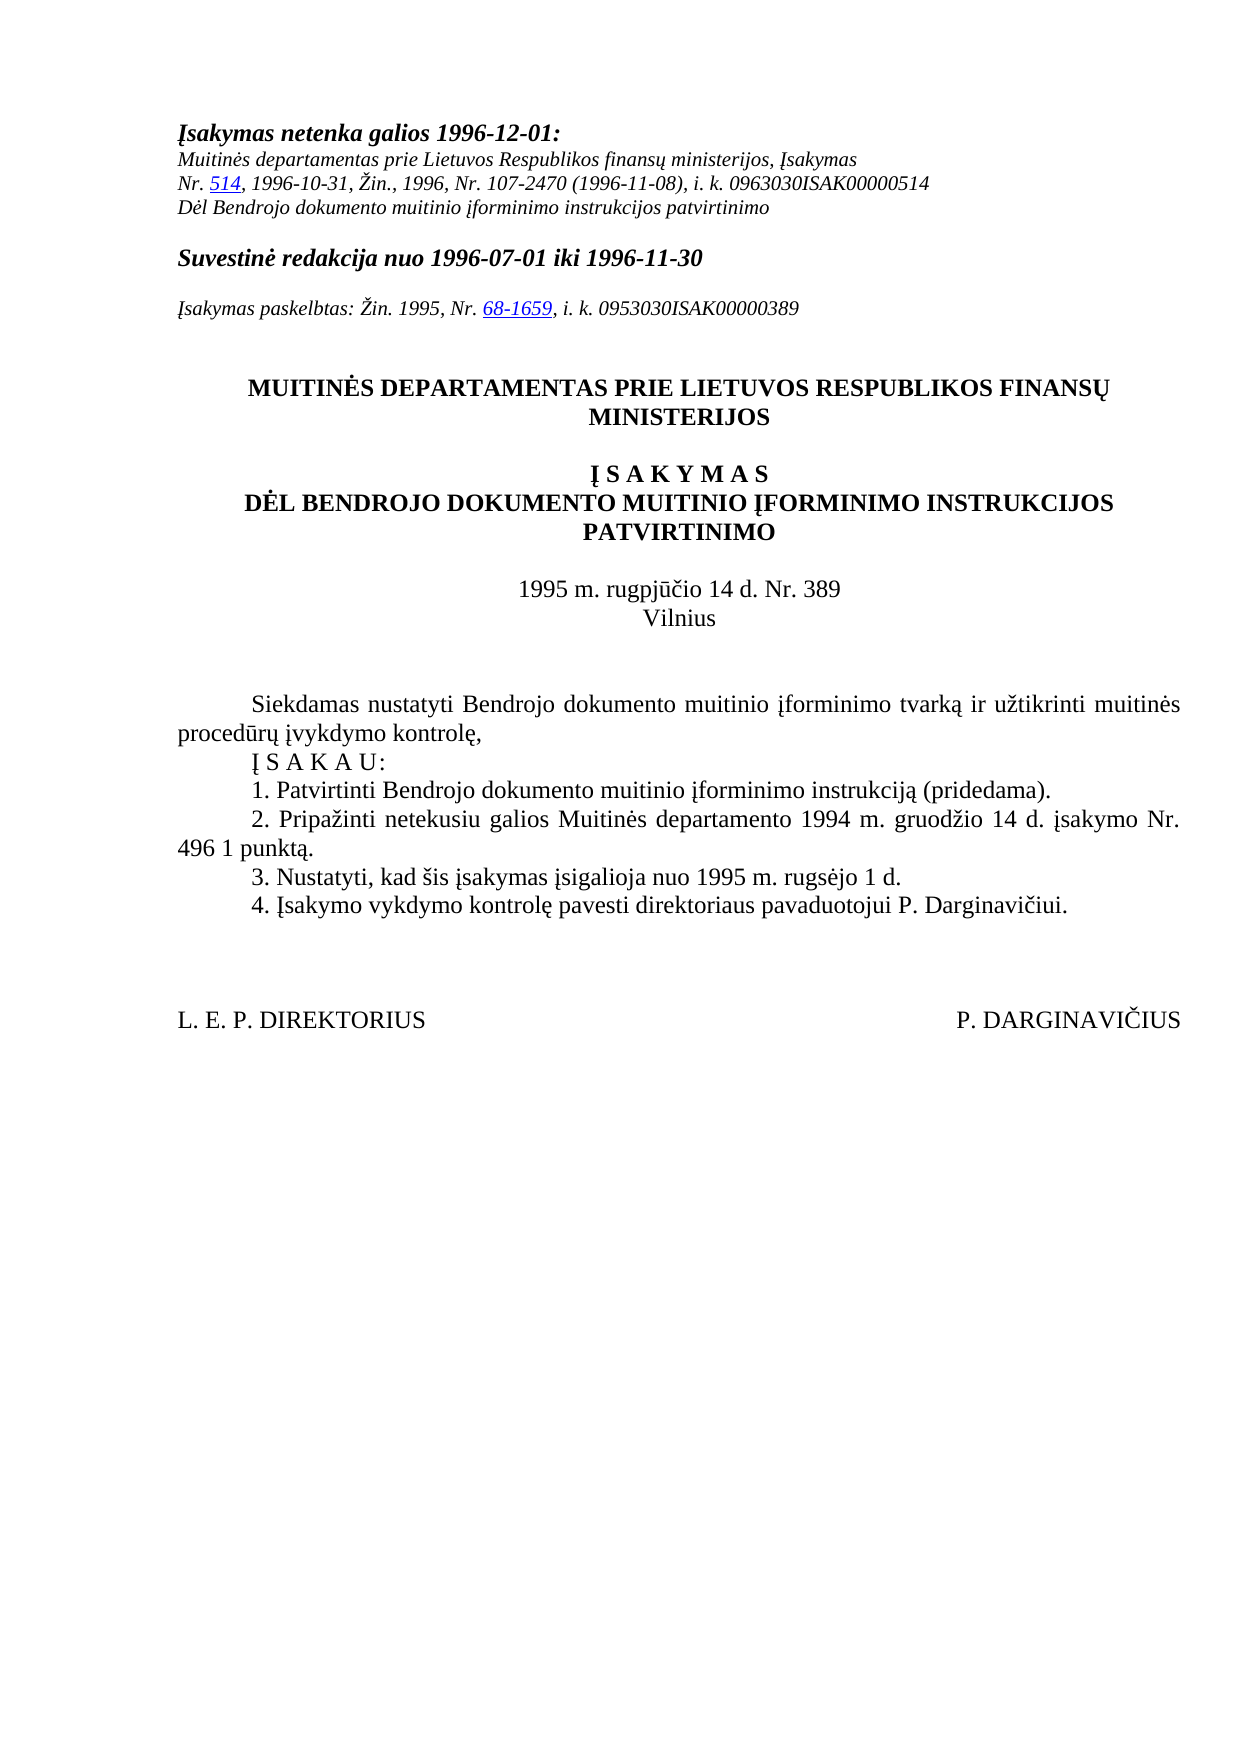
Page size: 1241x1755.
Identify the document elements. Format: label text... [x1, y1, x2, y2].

text 4. Įsakymo vykdymo kontrolę pavesti direktoriaus pavaduotojui P. Darginavičiui. [177, 890, 1181, 919]
text Įsakymas netenka galios 1996-12-01: [177, 118, 1181, 147]
text 3. Nustatyti, kad šis įsakymas įsigalioja nuo 1995 m. rugsėjo 1 d. [177, 862, 1181, 890]
text 1995 m. rugpjūčio 14 d. Nr. 389 [177, 574, 1181, 603]
text Nr. 514, 1996-10-31, Žin., 1996, Nr. 107-2470 (1996-11-08), i. k. 0963030ISAK00000514 [177, 171, 1181, 195]
text 2. Pripažinti netekusiu galios Muitinės departamento 1994 m. gruodžio 14 d. įsakymo Nr. 496 1 punktą. [177, 804, 1181, 862]
text ĮSAKAU: [177, 747, 1181, 775]
text Vilnius [177, 603, 1181, 632]
text 1. Patvirtinti Bendrojo dokumento muitinio įforminimo instrukciją (pridedama). [177, 775, 1181, 804]
text MUITINĖS DEPARTAMENTAS PRIE LIETUVOS RESPUBLIKOS FINANSŲ MINISTERIJOS [177, 373, 1181, 430]
text Į S A K Y M A S [177, 459, 1181, 488]
text Dėl Bendrojo dokumento muitinio įforminimo instrukcijos patvirtinimo [177, 195, 1181, 219]
text DĖL BENDROJO DOKUMENTO MUITINIO ĮFORMINIMO INSTRUKCIJOS PATVIRTINIMO [177, 488, 1181, 545]
text Įsakymas paskelbtas: Žin. 1995, Nr. 68-1659, i. k. 0953030ISAK00000389 [177, 296, 1181, 320]
text Muitinės departamentas prie Lietuvos Respublikos finansų ministerijos, Įsakymas [177, 147, 1181, 171]
text Suvestinė redakcija nuo 1996-07-01 iki 1996-11-30 [177, 243, 1181, 272]
text L. E. P. DIREKTORIUS P. DARGINAVIČIUS [177, 1005, 1181, 1034]
text Siekdamas nustatyti Bendrojo dokumento muitinio įforminimo tvarką ir užtikrinti muitinės procedūrų įvykdymo kontrolę, [177, 689, 1181, 747]
